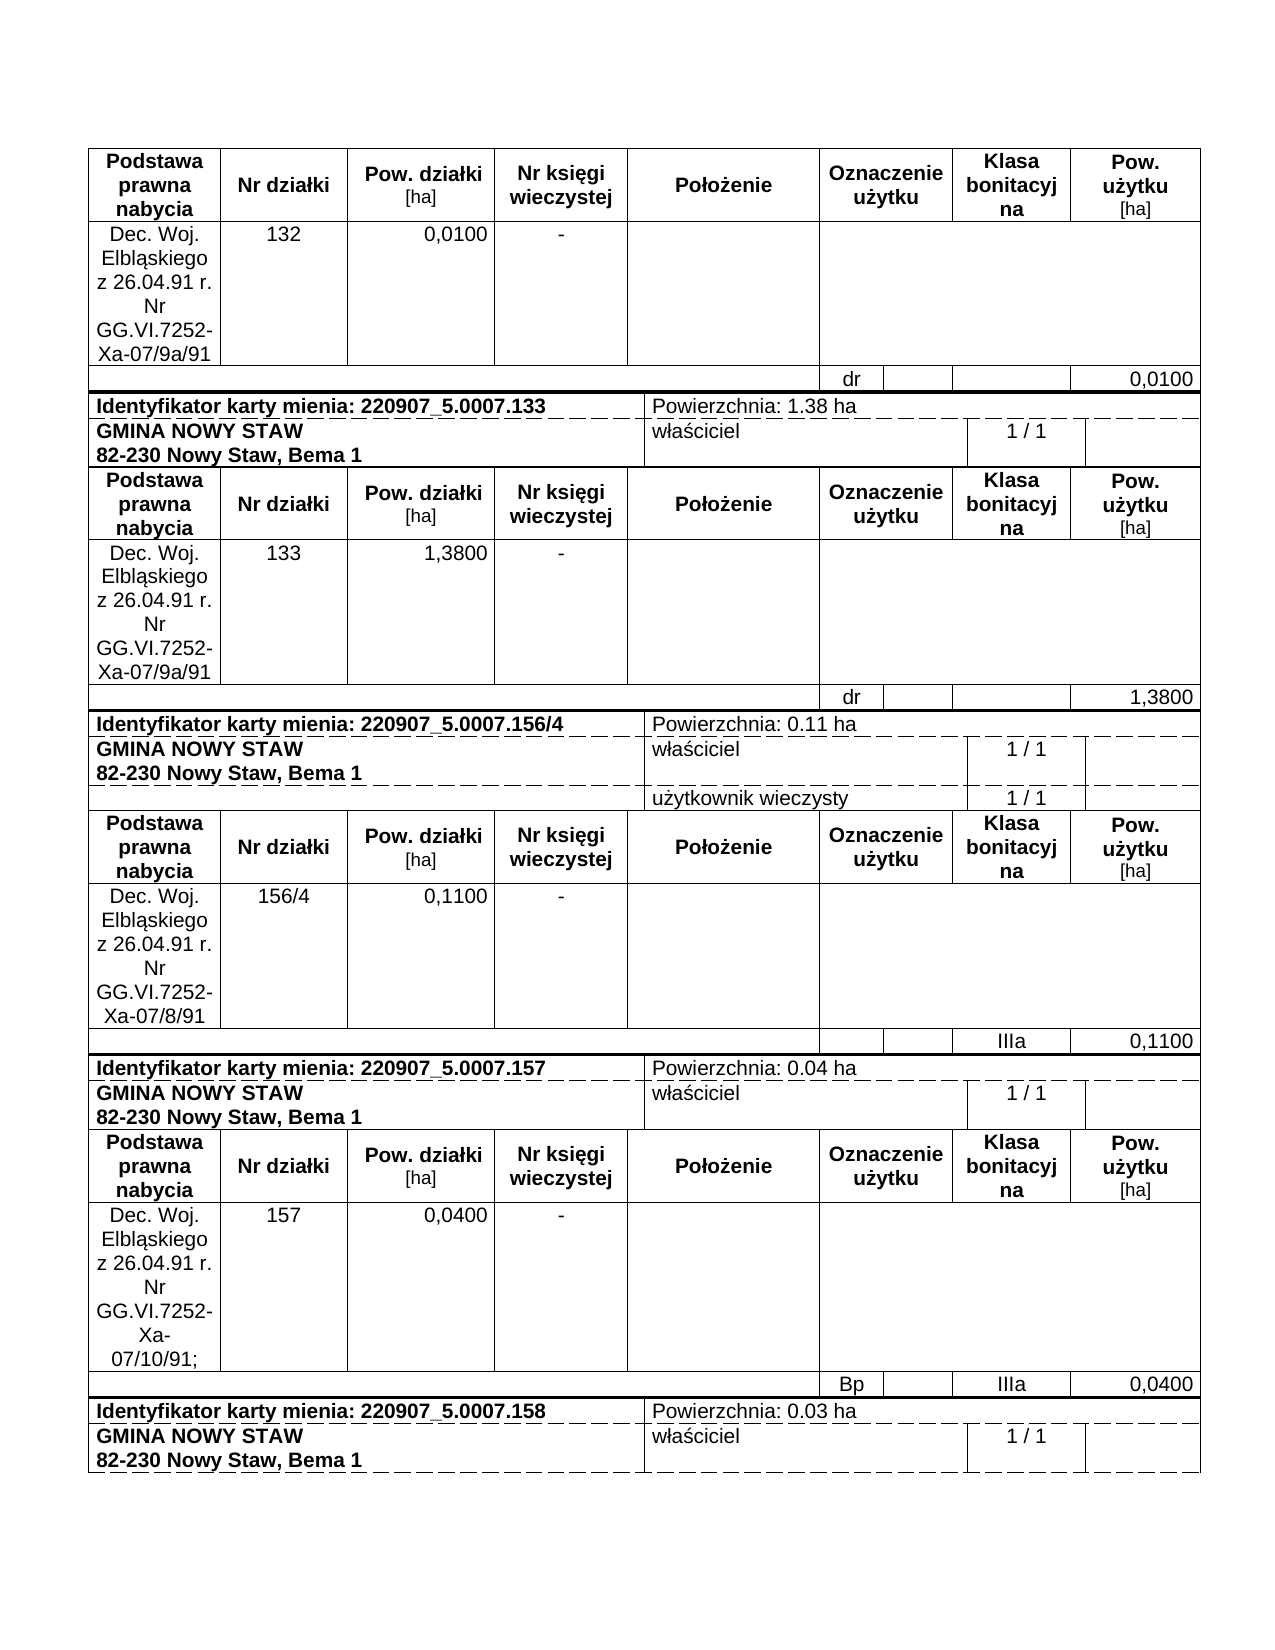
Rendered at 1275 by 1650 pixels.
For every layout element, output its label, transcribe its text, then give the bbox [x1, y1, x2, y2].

table_cell GMINA NOWY STAW 82-230 Nowy Staw, Bema 1 [89, 418, 644, 466]
table_cell Nr działki [221, 149, 347, 221]
table_cell Bp [820, 1372, 883, 1396]
table_cell - [495, 540, 627, 684]
table_cell Nr księgi wieczystej [495, 149, 627, 221]
table_cell 1 / 1 [968, 418, 1085, 466]
table_cell 1 / 1 [968, 1080, 1085, 1129]
table_cell [820, 884, 1200, 1028]
table_cell Klasa bonitacyjna [953, 468, 1070, 539]
table_cell [820, 222, 1200, 365]
table_cell Klasa bonitacyjna [953, 811, 1070, 883]
table_cell Powierzchnia: 0.03 ha [645, 1399, 1200, 1423]
table_cell 1 / 1 [968, 736, 1085, 785]
table_cell [628, 222, 819, 365]
table_cell GMINA NOWY STAW 82-230 Nowy Staw, Bema 1 [89, 1423, 644, 1472]
table_cell Pow. działki [ha] [348, 149, 494, 221]
table_cell [1086, 1080, 1200, 1129]
table_cell Pow. działki [ha] [348, 811, 494, 883]
table_cell Podstawa prawna nabycia [89, 811, 220, 883]
table_cell [628, 540, 819, 684]
table_cell Identyfikator karty mienia: 220907_5.0007.157 [89, 1056, 644, 1080]
table_cell 132 [221, 222, 347, 365]
table_cell - [495, 1203, 627, 1371]
table_cell [820, 1029, 883, 1053]
table_cell Dec. Woj. Elbląskiego z 26.04.91 r. Nr GG.VI.7252-Xa-07/8/91 [89, 884, 220, 1028]
table_cell Pow. użytku [ha] [1071, 468, 1200, 539]
table_cell Klasa bonitacyjna [953, 1130, 1070, 1202]
table_cell Pow. użytku [ha] [1071, 149, 1200, 221]
table_cell Klasa bonitacyjna [953, 149, 1070, 221]
table_cell Nr działki [221, 468, 347, 539]
table_cell Powierzchnia: 0.11 ha [645, 712, 1200, 736]
table_cell [820, 540, 1200, 684]
table_cell 1 / 1 [968, 785, 1085, 810]
table_cell Podstawa prawna nabycia [89, 149, 220, 221]
table_cell [628, 1203, 819, 1371]
table_cell właściciel [645, 736, 967, 785]
table_cell Nr księgi wieczystej [495, 1130, 627, 1202]
table_cell Oznaczenie użytku [820, 468, 952, 539]
table_cell 0,0100 [348, 222, 494, 365]
table_cell dr [820, 366, 883, 390]
table_cell IIIa [953, 1372, 1070, 1396]
table_cell [89, 366, 819, 390]
table_cell dr [820, 685, 883, 709]
table_cell GMINA NOWY STAW 82-230 Nowy Staw, Bema 1 [89, 1080, 644, 1129]
table_cell [953, 685, 1070, 709]
table_cell Położenie [628, 468, 819, 539]
table_cell [884, 685, 952, 709]
table_cell [1086, 418, 1200, 466]
table_cell Nr księgi wieczystej [495, 468, 627, 539]
table_cell GMINA NOWY STAW 82-230 Nowy Staw, Bema 1 [89, 736, 644, 785]
table_cell - [495, 884, 627, 1028]
table_cell 156/4 [221, 884, 347, 1028]
table_cell 133 [221, 540, 347, 684]
table_cell Pow. działki [ha] [348, 1130, 494, 1202]
table_cell 0,1100 [1071, 1029, 1200, 1053]
table_cell Identyfikator karty mienia: 220907_5.0007.133 [89, 394, 644, 417]
table_cell Identyfikator karty mienia: 220907_5.0007.158 [89, 1399, 644, 1423]
table_cell Oznaczenie użytku [820, 811, 952, 883]
table_cell Dec. Woj. Elbląskiego z 26.04.91 r. Nr GG.VI.7252-Xa-07/9a/91 [89, 540, 220, 684]
table_cell Podstawa prawna nabycia [89, 1130, 220, 1202]
table_cell [89, 1029, 819, 1053]
table_cell IIIa [953, 1029, 1070, 1053]
table_cell Położenie [628, 149, 819, 221]
table_cell właściciel [645, 418, 967, 466]
table_cell Podstawa prawna nabycia [89, 468, 220, 539]
table_cell [953, 366, 1070, 390]
table_cell Oznaczenie użytku [820, 149, 952, 221]
table_cell 0,0100 [1071, 366, 1200, 390]
table_cell Powierzchnia: 0.04 ha [645, 1056, 1200, 1080]
table_cell [628, 884, 819, 1028]
table_cell właściciel [645, 1080, 967, 1129]
table_cell [89, 1372, 819, 1396]
table_cell Pow. użytku [ha] [1071, 1130, 1200, 1202]
table_cell [89, 785, 644, 810]
table_cell właściciel [645, 1423, 967, 1472]
table_cell Nr działki [221, 1130, 347, 1202]
table_cell Dec. Woj. Elbląskiego z 26.04.91 r. Nr GG.VI.7252-Xa-07/9a/91 [89, 222, 220, 365]
table_cell 157 [221, 1203, 347, 1371]
table_cell Dec. Woj. Elbląskiego z 26.04.91 r. Nr GG.VI.7252-Xa-07/10/91; [89, 1203, 220, 1371]
table_cell 1 / 1 [968, 1423, 1085, 1472]
table_cell Pow. użytku [ha] [1071, 811, 1200, 883]
table_cell Nr działki [221, 811, 347, 883]
table_cell [820, 1203, 1200, 1371]
table_cell [89, 685, 819, 709]
table_cell Pow. działki [ha] [348, 468, 494, 539]
table_cell - [495, 222, 627, 365]
table_cell 1,3800 [348, 540, 494, 684]
table_cell 0,0400 [348, 1203, 494, 1371]
table_cell [884, 1372, 952, 1396]
table_cell Położenie [628, 811, 819, 883]
table_cell Oznaczenie użytku [820, 1130, 952, 1202]
table_cell 0,1100 [348, 884, 494, 1028]
table_cell Położenie [628, 1130, 819, 1202]
table_cell [1086, 785, 1200, 810]
table_cell Identyfikator karty mienia: 220907_5.0007.156/4 [89, 712, 644, 736]
table_cell [1086, 736, 1200, 785]
table_cell [1086, 1423, 1200, 1472]
table_cell Powierzchnia: 1.38 ha [645, 394, 1200, 417]
table_cell Nr księgi wieczystej [495, 811, 627, 883]
table_cell [884, 1029, 952, 1053]
table_cell 0,0400 [1071, 1372, 1200, 1396]
table_cell użytkownik wieczysty [645, 785, 967, 810]
table_cell [884, 366, 952, 390]
table_cell 1,3800 [1071, 685, 1200, 709]
